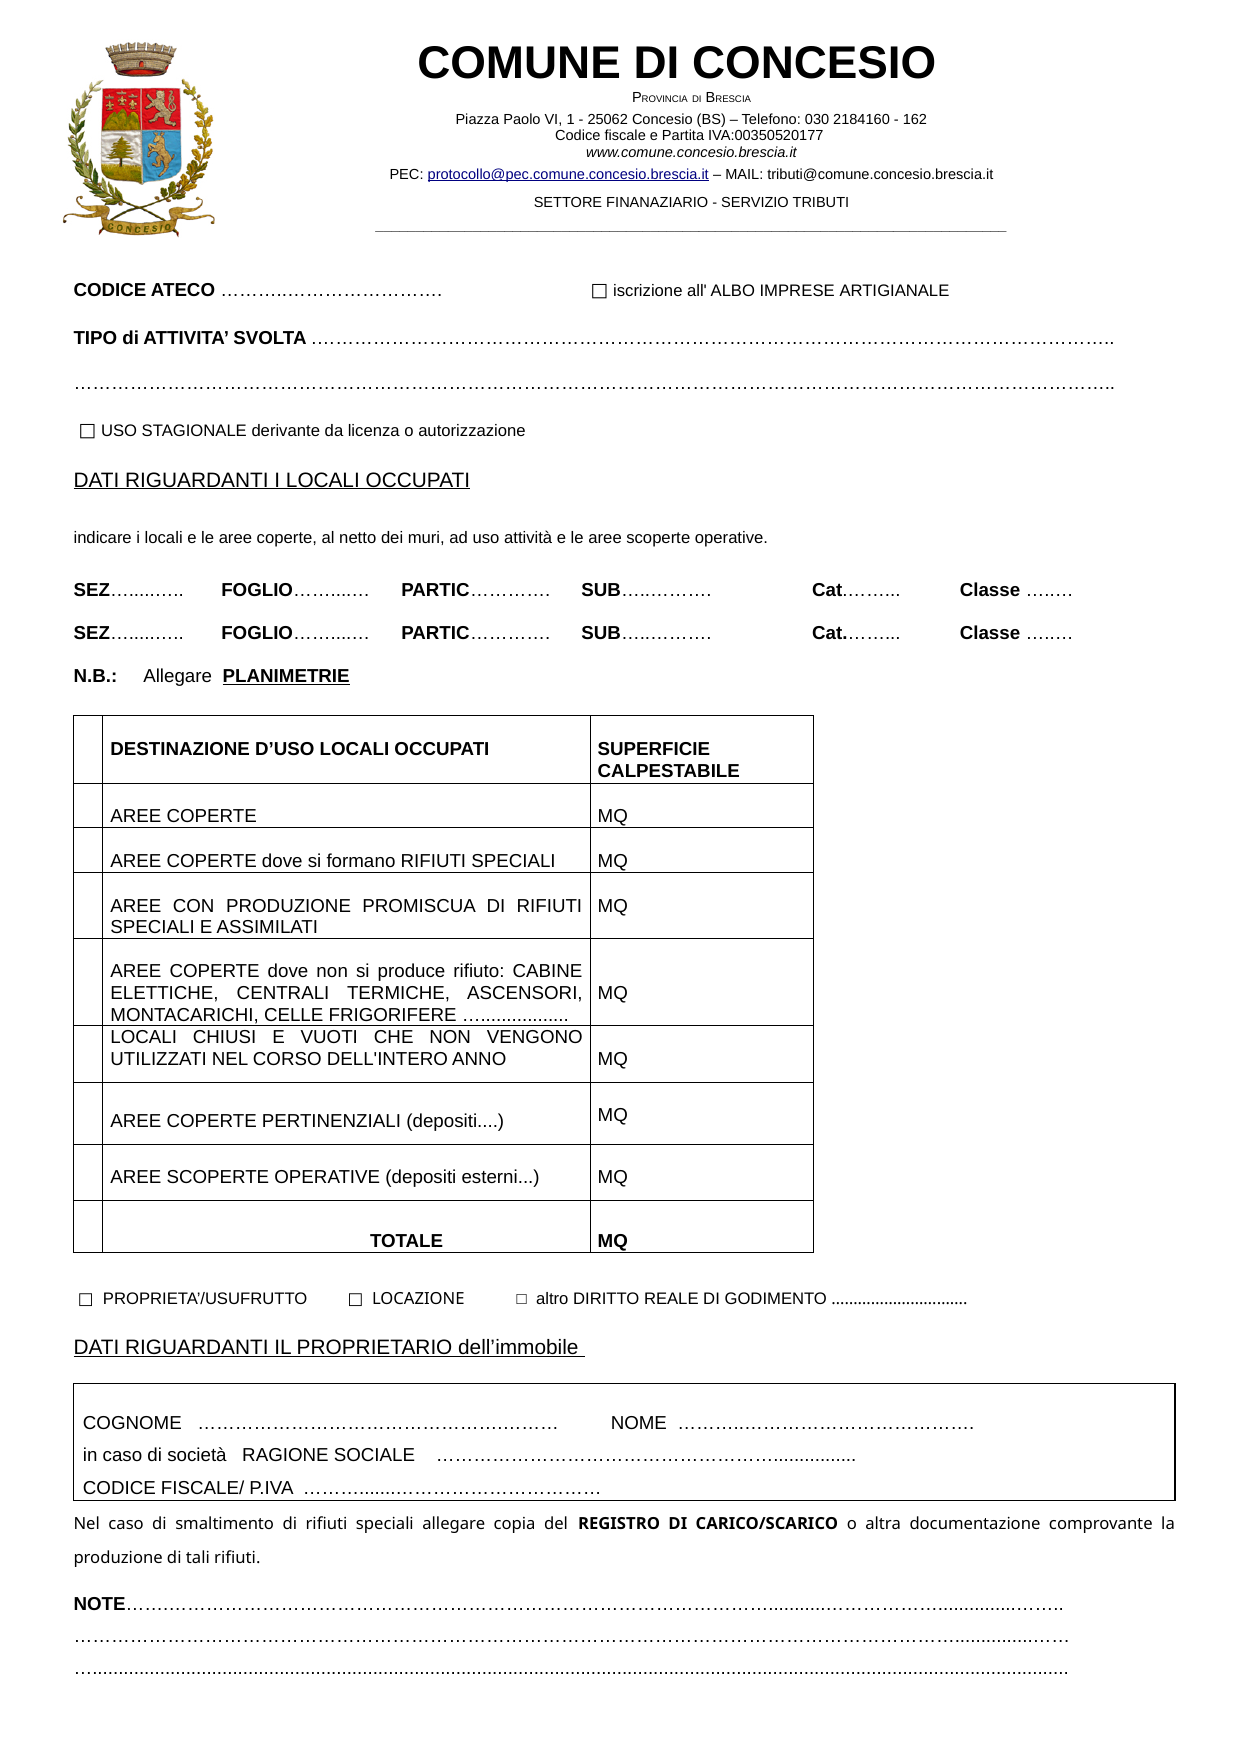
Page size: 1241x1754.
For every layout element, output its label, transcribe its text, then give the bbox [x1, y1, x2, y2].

table_cell [74, 939, 102, 1025]
table_header DESTINAZIONE D’USO LOCALI OCCUPATI [103, 716, 590, 783]
table_cell [74, 1145, 102, 1200]
table_cell [74, 1083, 102, 1143]
text □ PROPRIETA’/USUFRUTTO □ LOCAZIONE □ altro DIRITTO REALE DI GODIMENTO …………………………. [73, 1287, 1176, 1309]
table_header SUPERFICIE CALPESTABILE [591, 716, 813, 783]
table_header [74, 716, 102, 783]
table_cell AREE COPERTE dove si formano RIFIUTI SPECIALI [103, 828, 590, 872]
table_cell AREE COPERTE [103, 784, 590, 827]
table_cell [74, 784, 102, 827]
table_cell TOTALE [103, 1201, 590, 1252]
table_cell AREE COPERTE PERTINENZIALI (depositi....) [103, 1083, 590, 1143]
text NOTE…….……………………………………………………………………………………...........………………...............…….. ……………………………………………………………………………………………………………………………...............…… [73, 1593, 1176, 1646]
text …............................................................................................................................................................................................ [73, 1657, 1176, 1679]
text TIPO di ATTIVITA’ SVOLTA .……………………………………………………………………………………………………………….. [73, 327, 1176, 349]
table_cell MQ [591, 784, 813, 827]
table_cell MQ [591, 1145, 813, 1200]
table_cell MQ [591, 1201, 813, 1252]
table_cell LOCALI CHIUSI E VUOTI CHE NON VENGONO UTILIZZATI NEL CORSO DELL'INTERO ANNO [103, 1026, 590, 1082]
table_cell [74, 1026, 102, 1082]
text N.B.: Allegare PLANIMETRIE [73, 665, 1176, 687]
table_cell MQ [591, 873, 813, 938]
table_cell AREE CON PRODUZIONE PROMISCUA DI RIFIUTI SPECIALI E ASSIMILATI [103, 873, 590, 938]
table_cell AREE SCOPERTE OPERATIVE (depositi esterni...) [103, 1145, 590, 1200]
text DATI RIGUARDANTI IL PROPRIETARIO dell’immobile [73, 1335, 1176, 1359]
text SEZ….....….. FOGLIO……....… PARTIC…………. SUB…..………. Cat.……... Classe …..… [73, 579, 1176, 600]
text CODICE ATECO ………..……………………. □ iscrizione all' ALBO IMPRESE ARTIGIANALE [73, 276, 1176, 302]
text COGNOME ………………………………………….……… NOME ………..………………………………. [74, 1409, 1174, 1433]
table_cell MQ [591, 1083, 813, 1143]
text CODICE FISCALE/ P.IVA ……….......…………………………… [74, 1473, 1174, 1500]
table_cell MQ [591, 939, 813, 1025]
table_cell [74, 1201, 102, 1252]
text SEZ….....….. FOGLIO……....… PARTIC…………. SUB…..………. Cat.……... Classe …..… [73, 622, 1176, 643]
table_cell MQ [591, 828, 813, 872]
text indicare i locali e le aree coperte, al netto dei muri, ad uso attività e le aree scoperte operative. [73, 528, 1176, 547]
table_cell MQ [591, 1026, 813, 1082]
text DATI RIGUARDANTI I LOCALI OCCUPATI [73, 467, 1176, 491]
picture [59, 39, 219, 239]
table_cell [74, 828, 102, 872]
text ………………………………………………………………………………………………………………………………………………….. [73, 372, 1176, 393]
text □ USO STAGIONALE derivante da licenza o autorizzazione [73, 417, 1176, 442]
table_cell AREE COPERTE dove non si produce rifiuto: CABINE ELETTICHE, CENTRALI TERMICHE, ASCENSORI, MONTACARICHI, CELLE FRIGORIFERE …................. [103, 939, 590, 1025]
text Nel caso di smaltimento di rifiuti speciali allegare copia del REGISTRO DI CARICO/SCARICO o altra documentazione comprovante la produzione di tali rifiuti. [73, 1512, 1176, 1569]
table_cell [74, 873, 102, 938]
text in caso di società RAGIONE SOCIALE ………………………………………………................ [74, 1441, 1174, 1466]
